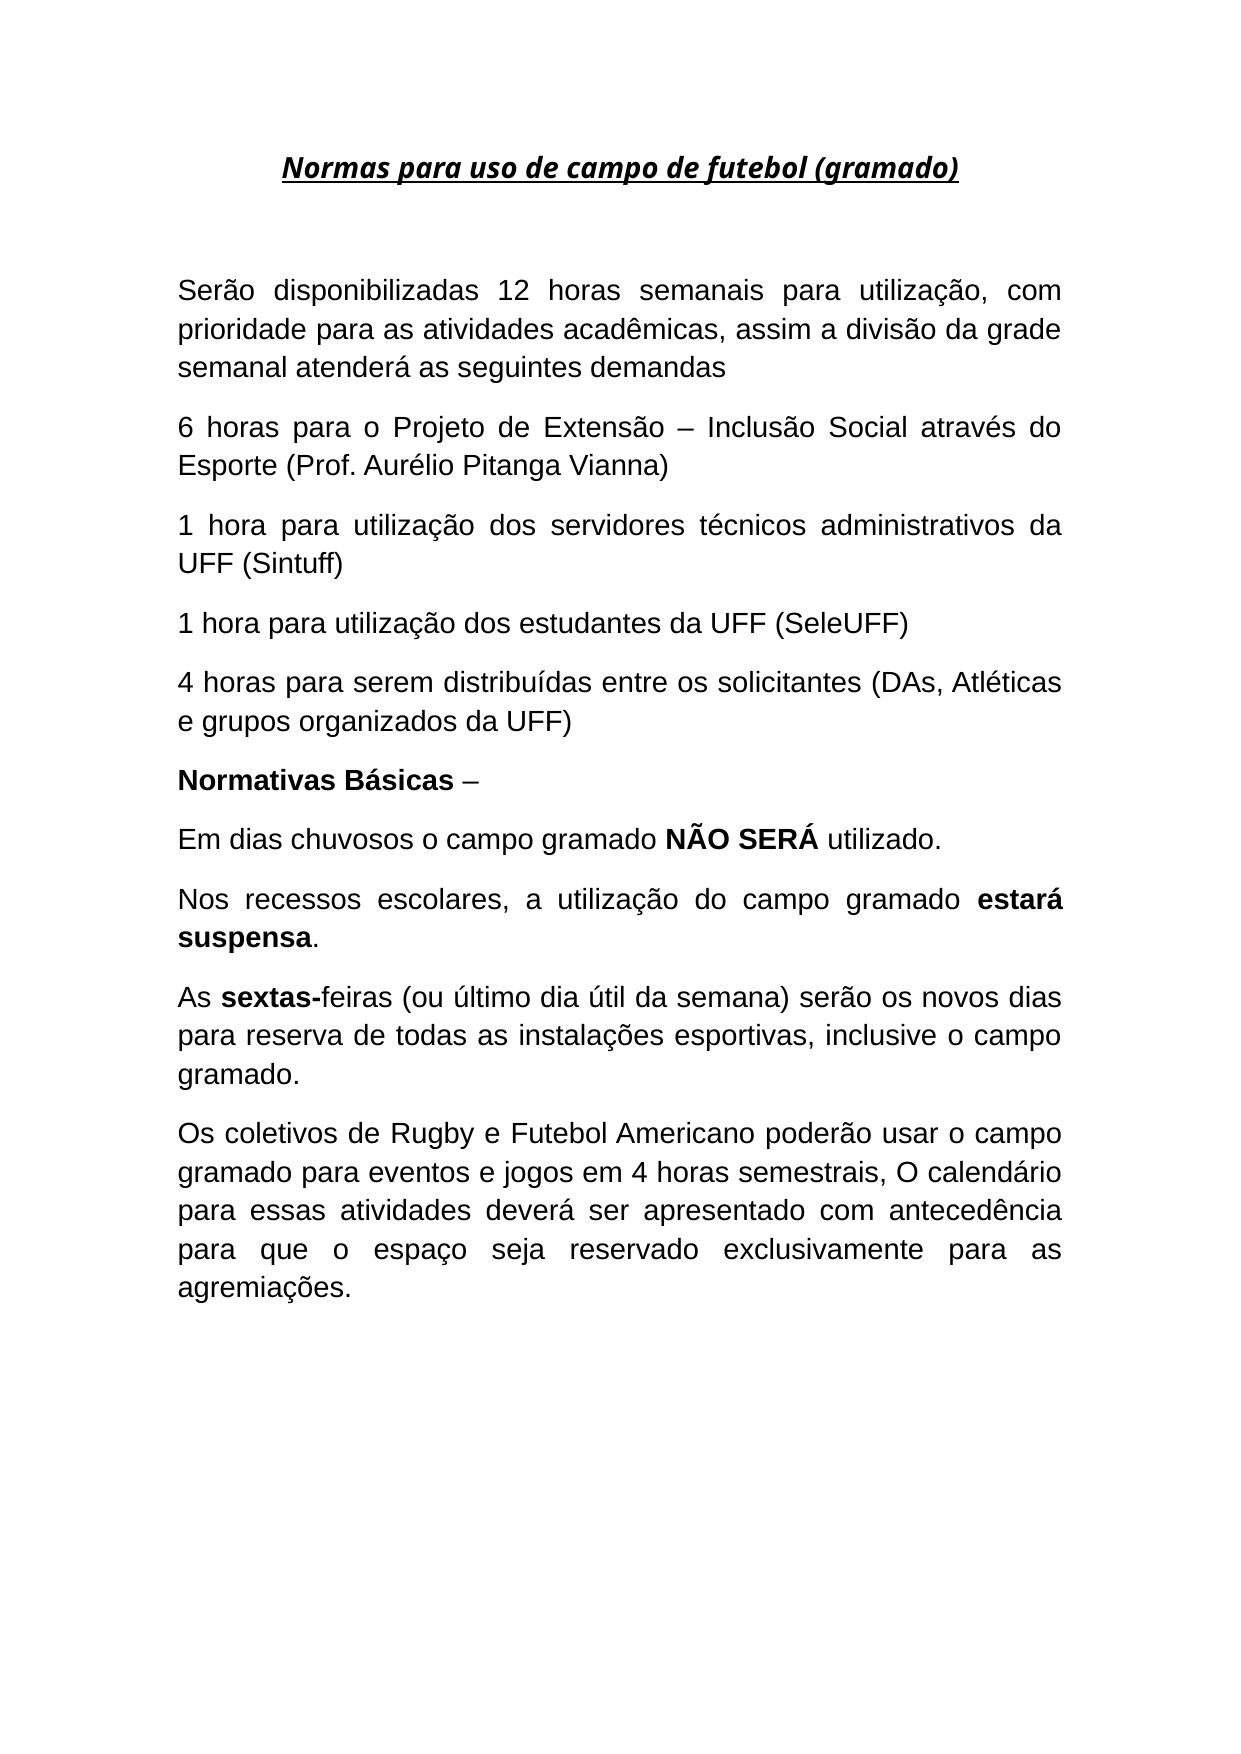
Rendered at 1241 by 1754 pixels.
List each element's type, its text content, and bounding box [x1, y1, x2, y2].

text Em dias chuvosos o campo gramado NÃO SERÁ utilizado. [177, 822, 1063, 856]
text 1 hora para utilização dos servidores técnicos administrativos da UFF (Sintuff) [177, 508, 1063, 580]
text As sextas-feiras (ou último dia útil da semana) serão os novos dias para reserva de todas as instalações esportivas, inclusive o campo gramado. [177, 980, 1063, 1090]
text Normas para uso de campo de futebol (gramado) [177, 148, 1063, 187]
text Serão disponibilizadas 12 horas semanais para utilização, com prioridade para as atividades acadêmicas, assim a divisão da grade semanal atenderá as seguintes demandas [177, 273, 1063, 384]
text 6 horas para o Projeto de Extensão – Inclusão Social através do Esporte (Prof. Aurélio Pitanga Vianna) [177, 410, 1063, 482]
text 1 hora para utilização dos estudantes da UFF (SeleUFF) [177, 606, 1063, 639]
text Os coletivos de Rugby e Futebol Americano poderão usar o campo gramado para eventos e jogos em 4 horas semestrais, O calendário para essas atividades deverá ser apresentado com antecedência para que o espaço seja reservado exclusivamente para as agremiações. [177, 1116, 1063, 1304]
text Normativas Básicas – [177, 763, 1063, 797]
text 4 horas para serem distribuídas entre os solicitantes (DAs, Atléticas e grupos organizados da UFF) [177, 665, 1063, 737]
text Nos recessos escolares, a utilização do campo gramado estará suspensa. [177, 882, 1063, 954]
